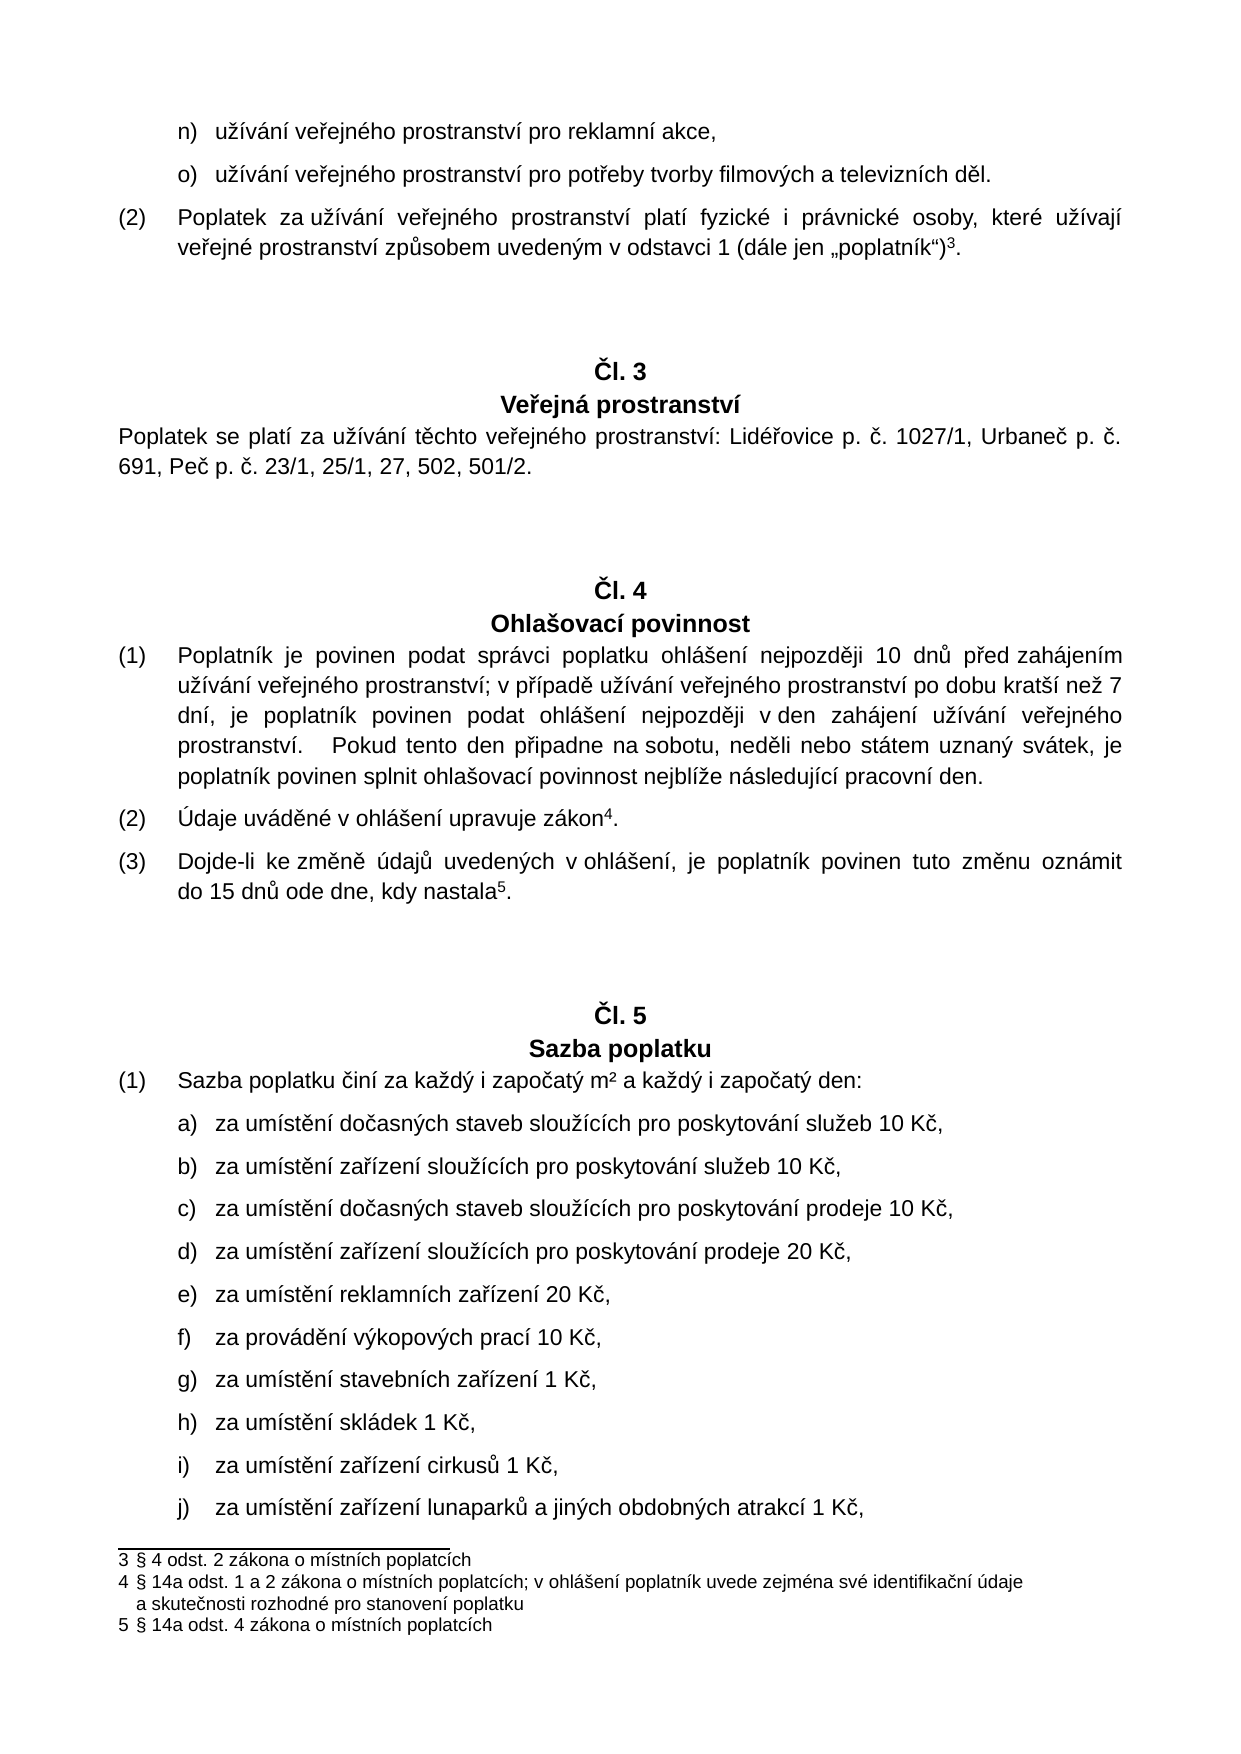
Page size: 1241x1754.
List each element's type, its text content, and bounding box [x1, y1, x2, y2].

subtitle Čl. 3 Veřejná prostranství [118, 357, 1122, 418]
list Poplatník je povinen podat správci poplatku ohlášení nejpozději 10 dnů před zahájením užívání veřejného prostranství; v případě užívání veřejného prostranství po dobu kratší než 7 dní, je poplatník povinen podat ohlášení nejpozději v den zahájení užívání veřejného prostranství. Pokud tento den připadne na sobotu, neděli nebo státem uznaný svátek, je poplatník povinen splnit ohlašovací povinnost nejblíže následující pracovní den. [118, 642, 1122, 789]
subtitle Čl. 4 Ohlašovací povinnost [118, 576, 1122, 638]
list za umístění skládek 1 Kč, [177, 1409, 1122, 1435]
list Poplatek za užívání veřejného prostranství platí fyzické i právnické osoby, které užívají veřejné prostranství způsobem uvedeným v odstavci 1 (dále jen „poplatník“). [118, 203, 1122, 260]
subtitle Čl. 5 Sazba poplatku [118, 1001, 1122, 1063]
list § 14a odst. 4 zákona o místních poplatcích [118, 1614, 1122, 1635]
list za umístění dočasných staveb sloužících pro poskytování služeb 10 Kč, [177, 1110, 1122, 1136]
list Údaje uváděné v ohlášení upravuje zákon. [118, 805, 1122, 832]
list Sazba poplatku činí za každý i započatý m² a každý i započatý den: [118, 1067, 1122, 1094]
list užívání veřejného prostranství pro reklamní akce, [177, 118, 1122, 144]
list za umístění stavebních zařízení 1 Kč, [177, 1366, 1122, 1393]
list Dojde-li ke změně údajů uvedených v ohlášení, je poplatník povinen tuto změnu oznámit do 15 dnů ode dne, kdy nastala. [118, 848, 1122, 905]
list za umístění zařízení sloužících pro poskytování služeb 10 Kč, [177, 1153, 1122, 1179]
list za provádění výkopových prací 10 Kč, [177, 1323, 1122, 1350]
list za umístění reklamních zařízení 20 Kč, [177, 1281, 1122, 1307]
list § 4 odst. 2 zákona o místních poplatcích [118, 1549, 1122, 1571]
list § 14a odst. 1 a 2 zákona o místních poplatcích; v ohlášení poplatník uvede zejména své identifikační údaje a skutečnosti rozhodné pro stanovení poplatku [118, 1571, 1122, 1614]
list za umístění dočasných staveb sloužících pro poskytování prodeje 10 Kč, [177, 1195, 1122, 1222]
list za umístění zařízení cirkusů 1 Kč, [177, 1452, 1122, 1478]
list za umístění zařízení sloužících pro poskytování prodeje 20 Kč, [177, 1238, 1122, 1264]
list za umístění zařízení lunaparků a jiných obdobných atrakcí 1 Kč, [177, 1494, 1122, 1521]
text Poplatek se platí za užívání těchto veřejného prostranství: Lidéřovice p. č. 1027/1, Urbaneč p. č. 691, Peč p. č. 23/1, 25/1, 27, 502, 501/2. [118, 423, 1122, 479]
list užívání veřejného prostranství pro potřeby tvorby filmových a televizních děl. [177, 161, 1122, 187]
